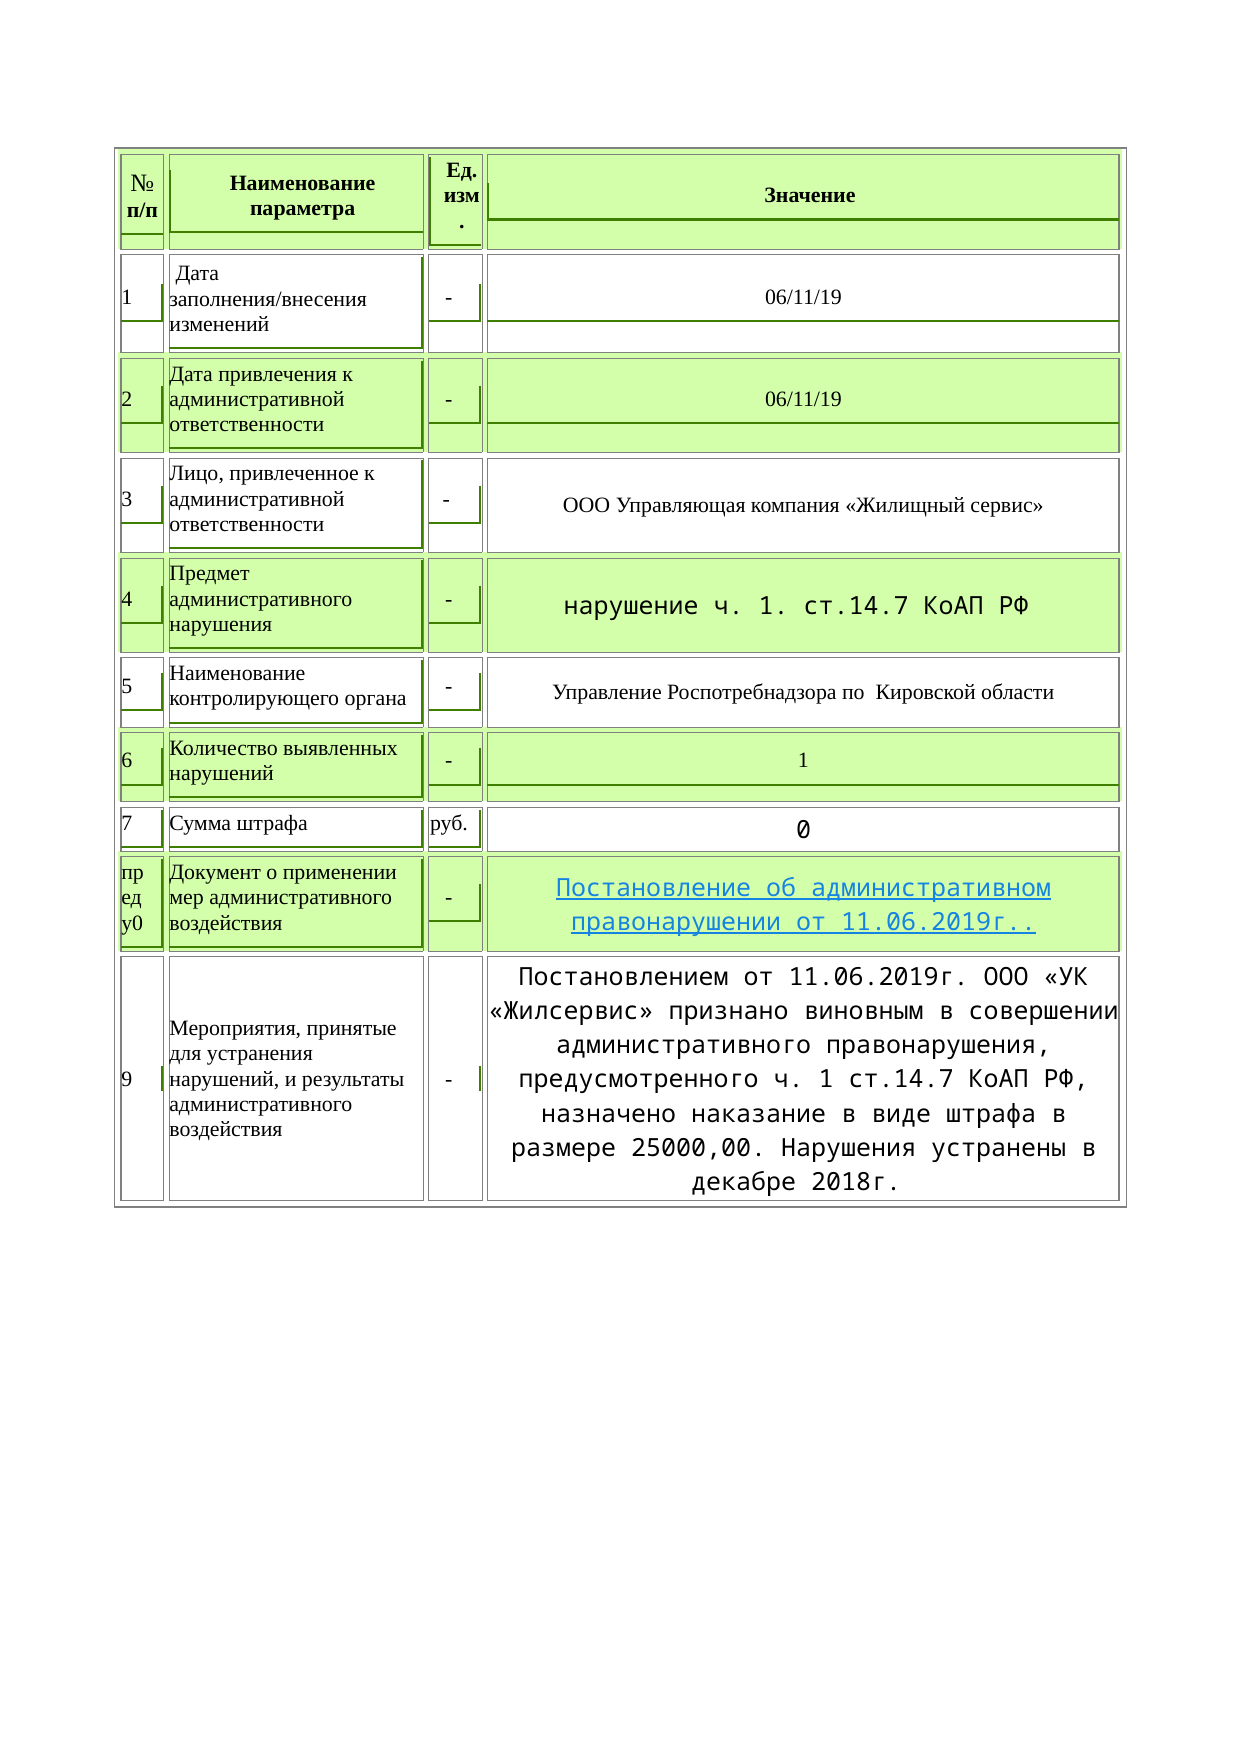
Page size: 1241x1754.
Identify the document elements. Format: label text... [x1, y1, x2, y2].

table_cell - [426, 352, 484, 452]
table_cell 11.06.19 [488, 359, 1118, 422]
table_cell - [426, 652, 484, 727]
table_cell - [426, 249, 484, 352]
table_cell Документ о применении мер административного воздействия [166, 851, 426, 951]
table_cell Дата заполнения/внесения изменений [166, 249, 426, 352]
table_cell 0 [484, 801, 1122, 851]
table_cell 9 [118, 951, 166, 1200]
table_cell - [429, 459, 482, 523]
table_header Значение [484, 149, 1122, 249]
table_cell ООО Управляющая компания «Жилищный сервис» [484, 452, 1122, 552]
table_cell - [429, 559, 482, 623]
table_cell - [429, 624, 482, 652]
table_cell 11.06.19 [484, 352, 1122, 452]
table_header № п/п [118, 149, 166, 249]
table_cell Сумма штрафа [166, 801, 426, 851]
table_cell - [429, 424, 482, 452]
table_header Наименование параметра [166, 149, 426, 249]
table_cell 7 [118, 801, 166, 851]
table_cell - [429, 786, 482, 801]
table_cell - [426, 951, 484, 1200]
table_cell Управление Роспотребнадзора по Кировской области [484, 652, 1122, 727]
table_cell - [426, 552, 484, 652]
table_cell 1 [484, 727, 1122, 801]
table_cell 11.06.19 [488, 424, 1118, 452]
table_cell 3 [118, 452, 166, 552]
table_cell Лицо, привлеченное к административной ответственности [166, 452, 426, 552]
table_cell 4 [118, 552, 166, 652]
table_cell 6 [118, 727, 166, 801]
table_cell Наименование контролирующего органа [166, 652, 426, 727]
table_cell 11.06.19 [488, 322, 1118, 352]
table_cell - [426, 727, 484, 801]
table_header Ед. изм. [426, 149, 484, 249]
table_cell Постановление об административном правонарушении от 11.06.2019г.. [484, 851, 1122, 951]
table_cell 11.06.19 [488, 255, 1118, 320]
table_cell - [429, 711, 482, 727]
table_cell 2 [118, 352, 166, 452]
table_cell - [429, 857, 482, 921]
table_cell - [429, 322, 482, 352]
table_cell - [429, 922, 482, 951]
table_cell нарушение ч. 1. ст.14.7 КоАП РФ [484, 552, 1122, 652]
table_cell преду0 [118, 851, 166, 951]
table_cell - [429, 733, 482, 785]
table_cell 1 [118, 249, 166, 352]
table_cell - [429, 524, 482, 552]
table_cell 11.06.19 [484, 249, 1122, 352]
table_cell Предмет административного нарушения [166, 552, 426, 652]
table_cell Количество выявленных нарушений [166, 727, 426, 801]
table_cell Мероприятия, принятые для устранения нарушений, и результаты административного воздействия [166, 951, 426, 1200]
table_cell - [429, 359, 482, 423]
table_cell - [426, 851, 484, 951]
table_cell 5 [118, 652, 166, 727]
table_cell руб. [426, 801, 484, 851]
table_cell Дата привлечения к административной ответственности [166, 352, 426, 452]
table_cell - [429, 957, 482, 1200]
table_cell - [426, 452, 484, 552]
table_cell Постановлением от 11.06.2019г. ООО «УК «Жилсервис» признано виновным в совершении административного правонарушения, предусмотренного ч. 1 ст.14.7 КоАП РФ, назначено наказание в виде штрафа в размере 25000,00. Нарушения устранены в декабре 2018г. [484, 951, 1122, 1200]
table_cell - [429, 255, 482, 321]
table_cell - [429, 658, 482, 710]
